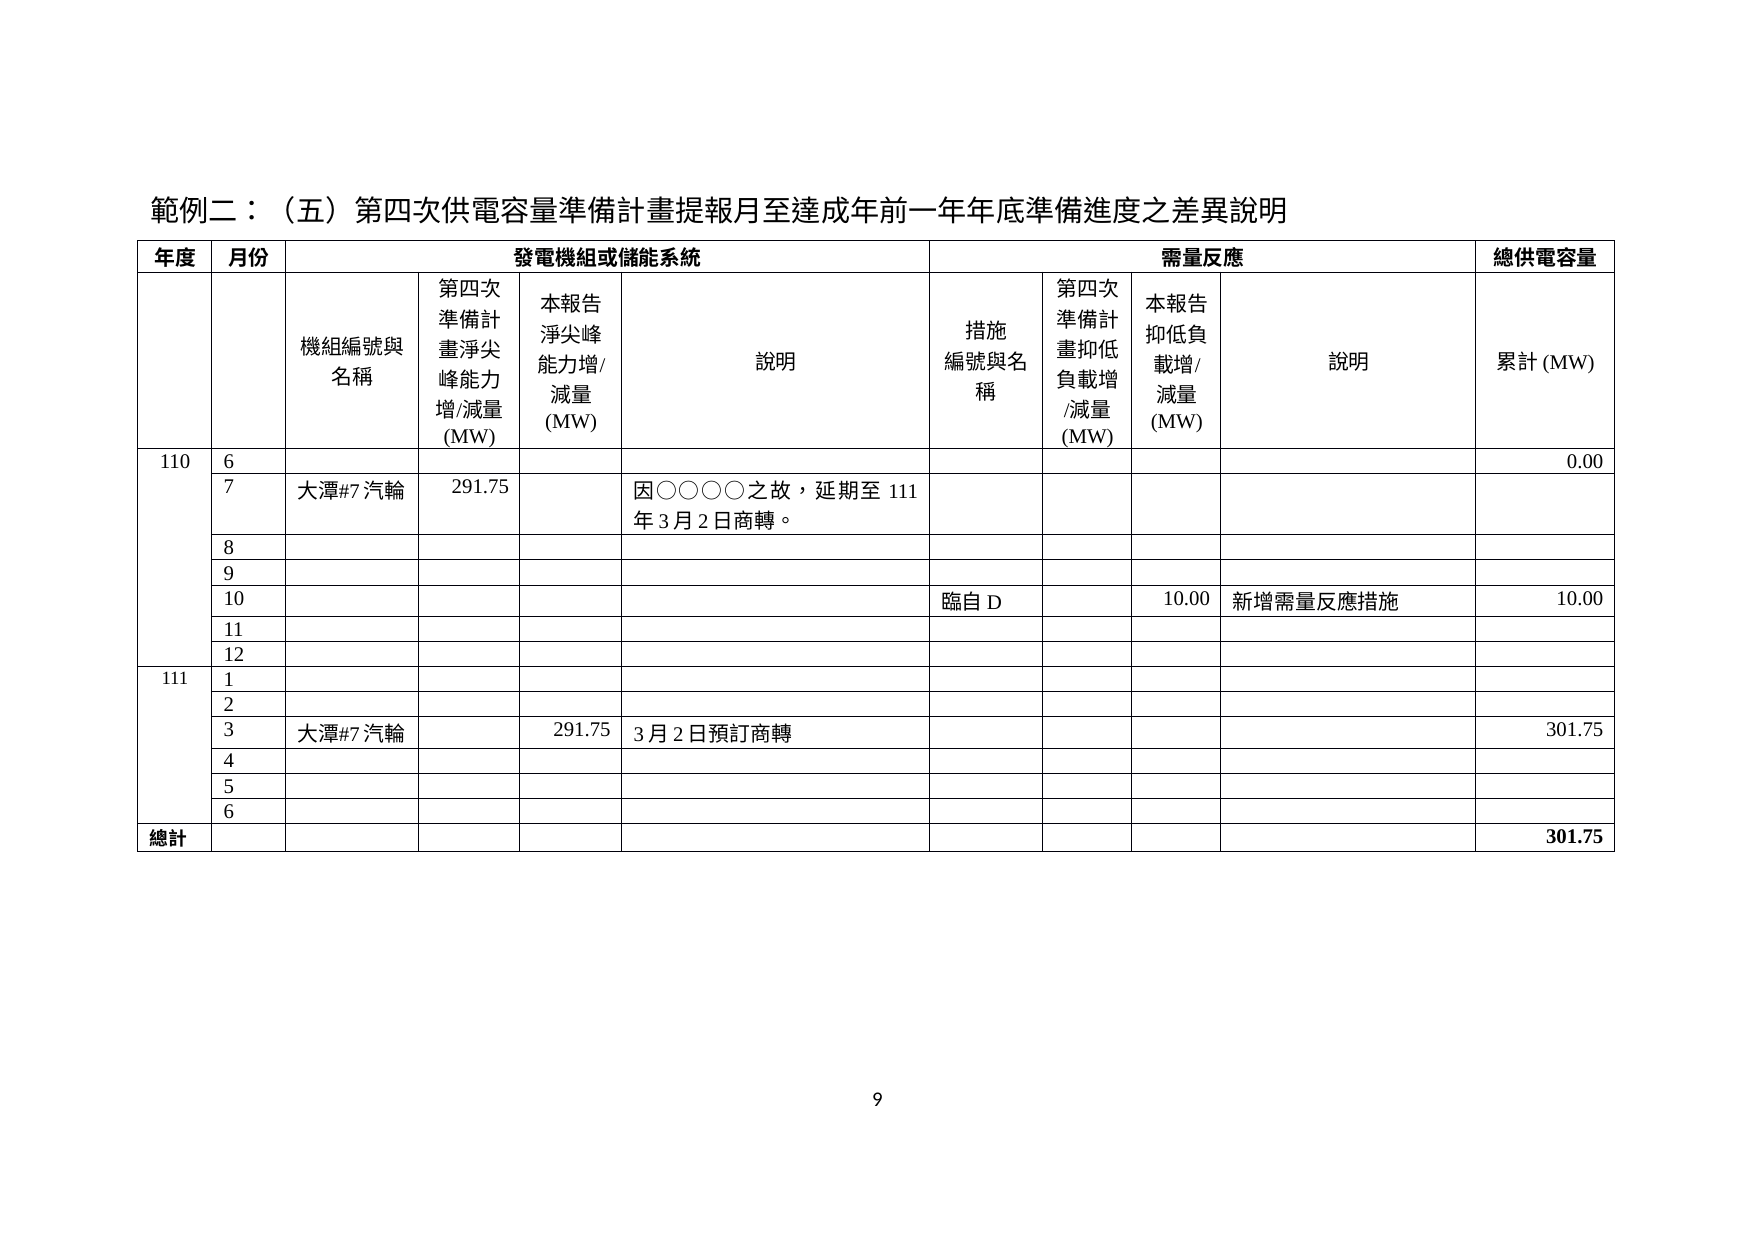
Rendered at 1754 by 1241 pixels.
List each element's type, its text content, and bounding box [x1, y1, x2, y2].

table_cell [138, 273, 211, 448]
table_cell [286, 560, 418, 584]
table_cell 10.00 [1476, 586, 1614, 616]
table_cell [622, 692, 929, 716]
table_cell [930, 449, 1042, 473]
table_cell 3月2日預訂商轉 [622, 717, 929, 747]
table_cell [622, 774, 929, 798]
table_cell [1476, 799, 1614, 823]
table_cell [1132, 717, 1220, 747]
table_cell [520, 617, 621, 641]
table_cell [1132, 692, 1220, 716]
table_cell [930, 667, 1042, 691]
table_cell 10.00 [1132, 586, 1220, 616]
table_cell [1043, 642, 1131, 666]
table_cell [520, 586, 621, 616]
table_cell [1043, 717, 1131, 747]
table_cell [286, 774, 418, 798]
table_cell [1476, 617, 1614, 641]
table_cell [1043, 586, 1131, 616]
table_cell [520, 749, 621, 772]
table_cell [622, 586, 929, 616]
table_cell [622, 449, 929, 473]
table_cell [419, 692, 519, 716]
table_cell [286, 667, 418, 691]
table_header 需量反應 [930, 241, 1475, 272]
table_cell 291.75 [520, 717, 621, 747]
table_cell [419, 717, 519, 747]
table_cell [1043, 799, 1131, 823]
table_cell [419, 667, 519, 691]
table_cell [930, 617, 1042, 641]
table_cell 總計 [138, 824, 211, 851]
table_cell 0.00 [1476, 449, 1614, 473]
table_cell [1221, 749, 1475, 772]
table_cell [212, 824, 285, 851]
table_cell 措施 編號與名稱 [930, 273, 1042, 448]
table_cell [930, 642, 1042, 666]
table_cell 臨自D [930, 586, 1042, 616]
table_cell [419, 642, 519, 666]
table_cell [1132, 617, 1220, 641]
table_cell [1043, 617, 1131, 641]
table_cell [930, 692, 1042, 716]
table_cell 110 [138, 449, 211, 666]
table_header 年度 [138, 241, 211, 272]
table_cell [622, 799, 929, 823]
table_cell [1476, 749, 1614, 772]
table_cell 8 [212, 535, 285, 559]
table_cell [1132, 749, 1220, 772]
table_cell [930, 799, 1042, 823]
table_cell [1132, 560, 1220, 584]
table_cell [1043, 824, 1131, 851]
table_cell 新增需量反應措施 [1221, 586, 1475, 616]
table_cell 6 [212, 449, 285, 473]
table_cell 累計 (MW) [1476, 273, 1614, 448]
table_cell [622, 667, 929, 691]
table_header 月份 [212, 241, 285, 272]
table_cell [1476, 474, 1614, 534]
table_cell 111 [138, 667, 211, 823]
table_cell [1132, 449, 1220, 473]
table_cell [1476, 692, 1614, 716]
table_cell [1132, 474, 1220, 534]
table_cell [520, 774, 621, 798]
table_cell 本報告抑低負載增/減量(MW) [1132, 273, 1220, 448]
table_cell 說明 [1221, 273, 1475, 448]
table_cell [1132, 535, 1220, 559]
table_cell 5 [212, 774, 285, 798]
table_cell [622, 749, 929, 772]
table_cell [1043, 667, 1131, 691]
table_cell [419, 824, 519, 851]
table_cell [1476, 667, 1614, 691]
table_cell [520, 535, 621, 559]
table_cell [1221, 824, 1475, 851]
table_cell [1043, 535, 1131, 559]
table_cell [622, 535, 929, 559]
table_cell [1221, 717, 1475, 747]
table_cell [286, 692, 418, 716]
table_cell [1132, 642, 1220, 666]
table_cell [1132, 799, 1220, 823]
table_cell [520, 642, 621, 666]
table_cell 6 [212, 799, 285, 823]
table_cell [930, 749, 1042, 772]
table_cell [1221, 449, 1475, 473]
table_cell [1132, 774, 1220, 798]
table_cell [1043, 560, 1131, 584]
table_cell 301.75 [1476, 717, 1614, 747]
table_header 總供電容量 [1476, 241, 1614, 272]
table_cell [286, 824, 418, 851]
table_cell [419, 449, 519, 473]
table_cell [1221, 560, 1475, 584]
table_cell [1221, 642, 1475, 666]
table_cell [1221, 535, 1475, 559]
table_cell [930, 560, 1042, 584]
table_cell [1476, 642, 1614, 666]
table_cell [419, 560, 519, 584]
table_cell 本報告淨尖峰能力增/減量(MW) [520, 273, 621, 448]
table_cell [1221, 617, 1475, 641]
table_cell [1221, 799, 1475, 823]
table_cell [286, 642, 418, 666]
table_cell [1132, 667, 1220, 691]
table_cell [419, 535, 519, 559]
table_cell [1043, 749, 1131, 772]
table_cell [1476, 774, 1614, 798]
table_cell [1221, 692, 1475, 716]
table_cell [1132, 824, 1220, 851]
table_cell 因○○○○之故，延期至111年3月2日商轉。 [622, 474, 929, 534]
table_cell [419, 799, 519, 823]
table_cell [212, 273, 285, 448]
table_cell [1476, 535, 1614, 559]
table_cell [520, 449, 621, 473]
table_cell [1043, 474, 1131, 534]
table_cell [930, 535, 1042, 559]
table_cell [520, 692, 621, 716]
table_cell [419, 774, 519, 798]
table_cell [622, 824, 929, 851]
table_header 發電機組或儲能系統 [286, 241, 929, 272]
table_cell 第四次準備計畫抑低負載增/減量(MW) [1043, 273, 1131, 448]
table_cell 說明 [622, 273, 929, 448]
table_cell 大潭#7汽輪 [286, 717, 418, 747]
table_cell [1476, 560, 1614, 584]
table_cell [1221, 474, 1475, 534]
table_cell [286, 799, 418, 823]
table_cell [286, 449, 418, 473]
table_cell 機組編號與名稱 [286, 273, 418, 448]
table_cell [622, 560, 929, 584]
table_cell [520, 474, 621, 534]
text 範例二：（五）第四次供電容量準備計畫提報月至達成年前一年年底準備進度之差異說明 [150, 187, 1604, 230]
table_cell [1221, 774, 1475, 798]
table_cell [622, 642, 929, 666]
table_cell [520, 667, 621, 691]
table_cell [930, 824, 1042, 851]
table_cell 4 [212, 749, 285, 772]
table_cell 2 [212, 692, 285, 716]
table_cell 第四次準備計畫淨尖峰能力增/減量(MW) [419, 273, 519, 448]
table_cell [286, 586, 418, 616]
table_cell [520, 799, 621, 823]
table_cell 10 [212, 586, 285, 616]
table_cell [1043, 449, 1131, 473]
table_cell [930, 474, 1042, 534]
table_cell 3 [212, 717, 285, 747]
table_cell [520, 560, 621, 584]
table_cell [286, 535, 418, 559]
table_cell [622, 617, 929, 641]
table_cell 12 [212, 642, 285, 666]
table_cell [419, 749, 519, 772]
table_cell [419, 617, 519, 641]
table_cell 7 [212, 474, 285, 534]
table_cell [1043, 774, 1131, 798]
table_cell 1 [212, 667, 285, 691]
table_cell 11 [212, 617, 285, 641]
table_cell 291.75 [419, 474, 519, 534]
table_cell 大潭#7汽輪 [286, 474, 418, 534]
table_cell [286, 749, 418, 772]
table_cell [286, 617, 418, 641]
table_cell [1043, 692, 1131, 716]
table_cell [930, 717, 1042, 747]
table_cell [1221, 667, 1475, 691]
table_cell 9 [212, 560, 285, 584]
table_cell 301.75 [1476, 824, 1614, 851]
table_cell [520, 824, 621, 851]
table_cell [419, 586, 519, 616]
table_cell [930, 774, 1042, 798]
